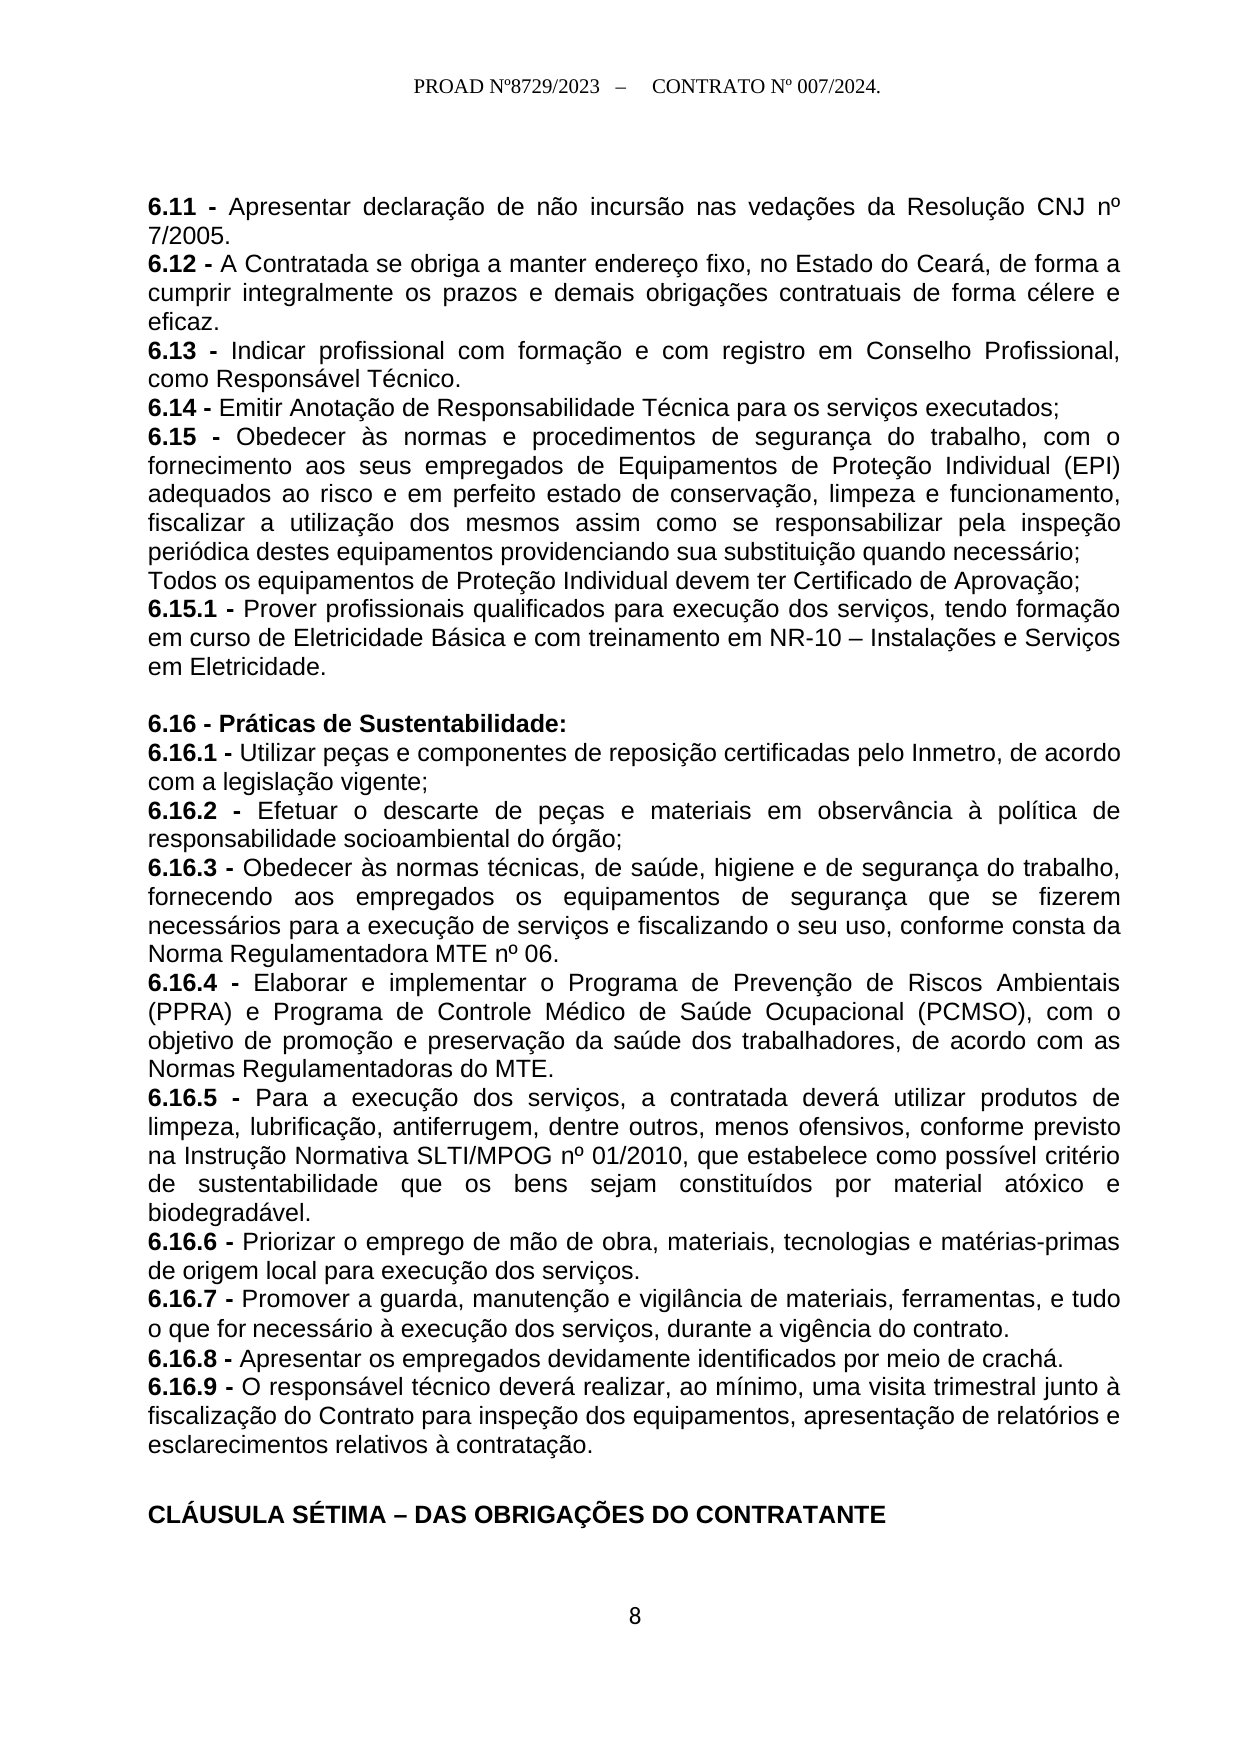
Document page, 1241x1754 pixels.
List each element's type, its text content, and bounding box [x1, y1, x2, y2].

text 6.11 - Apresentar declaração de não incursão nas vedações da Resolução CNJ nº 7/2005. [148, 192, 1122, 249]
text 6.16.7 - Promover a guarda, manutenção e vigilância de materiais, ferramentas, e tudo o que for necessário à execução dos serviços, durante a vigência do contrato. [148, 1284, 1122, 1344]
text 6.16.8 - Apresentar os empregados devidamente identificados por meio de crachá. [148, 1344, 1122, 1372]
text 6.13 - Indicar profissional com formação e com registro em Conselho Profissional, como Responsável Técnico. [148, 336, 1122, 393]
text 6.16.2 - Efetuar o descarte de peças e materiais em observância à política de responsabilidade socioambiental do órgão; [148, 796, 1122, 853]
text 6.16.1 - Utilizar peças e componentes de reposição certificadas pelo Inmetro, de acordo com a legislação vigente; [148, 738, 1122, 796]
text CLÁUSULA SÉTIMA – DAS OBRIGAÇÕES DO CONTRATANTE [148, 1500, 1122, 1529]
text 6.15.1 - Prover profissionais qualificados para execução dos serviços, tendo formação em curso de Eletricidade Básica e com treinamento em NR-10 – Instalações e Serviços em Eletricidade. [148, 594, 1122, 681]
text 6.14 - Emitir Anotação de Responsabilidade Técnica para os serviços executados; [148, 393, 1122, 422]
text 6.15 - Obedecer às normas e procedimentos de segurança do trabalho, com o fornecimento aos seus empregados de Equipamentos de Proteção Individual (EPI) adequados ao risco e em perfeito estado de conservação, limpeza e funcionamento, fiscalizar a utilização dos mesmos assim como se responsabilizar pela inspeção periódica destes equipamentos providenciando sua substituição quando necessário; [148, 422, 1122, 566]
text 6.16.4 - Elaborar e implementar o Programa de Prevenção de Riscos Ambientais (PPRA) e Programa de Controle Médico de Saúde Ocupacional (PCMSO), com o objetivo de promoção e preservação da saúde dos trabalhadores, de acordo com as Normas Regulamentadoras do MTE. [148, 968, 1122, 1083]
text 6.16.3 - Obedecer às normas técnicas, de saúde, higiene e de segurança do trabalho, fornecendo aos empregados os equipamentos de segurança que se fizerem necessários para a execução de serviços e fiscalizando o seu uso, conforme consta da Norma Regulamentadora MTE nº 06. [148, 853, 1122, 968]
text 6.16.5 - Para a execução dos serviços, a contratada deverá utilizar produtos de limpeza, lubrificação, antiferrugem, dentre outros, menos ofensivos, conforme previsto na Instrução Normativa SLTI/MPOG nº 01/2010, que estabelece como possível critério de sustentabilidade que os bens sejam constituídos por material atóxico e biodegradável. [148, 1083, 1122, 1227]
text 6.16.6 - Priorizar o emprego de mão de obra, materiais, tecnologias e matérias-primas de origem local para execução dos serviços. [148, 1227, 1122, 1284]
text 6.16 - Práticas de Sustentabilidade: [148, 709, 1122, 738]
text 6.16.9 - O responsável técnico deverá realizar, ao mínimo, uma visita trimestral junto à fiscalização do Contrato para inspeção dos equipamentos, apresentação de relatórios e esclarecimentos relativos à contratação. [148, 1372, 1122, 1459]
text Todos os equipamentos de Proteção Individual devem ter Certificado de Aprovação; [148, 566, 1122, 594]
text 6.12 - A Contratada se obriga a manter endereço fixo, no Estado do Ceará, de forma a cumprir integralmente os prazos e demais obrigações contratuais de forma célere e eficaz. [148, 249, 1122, 336]
